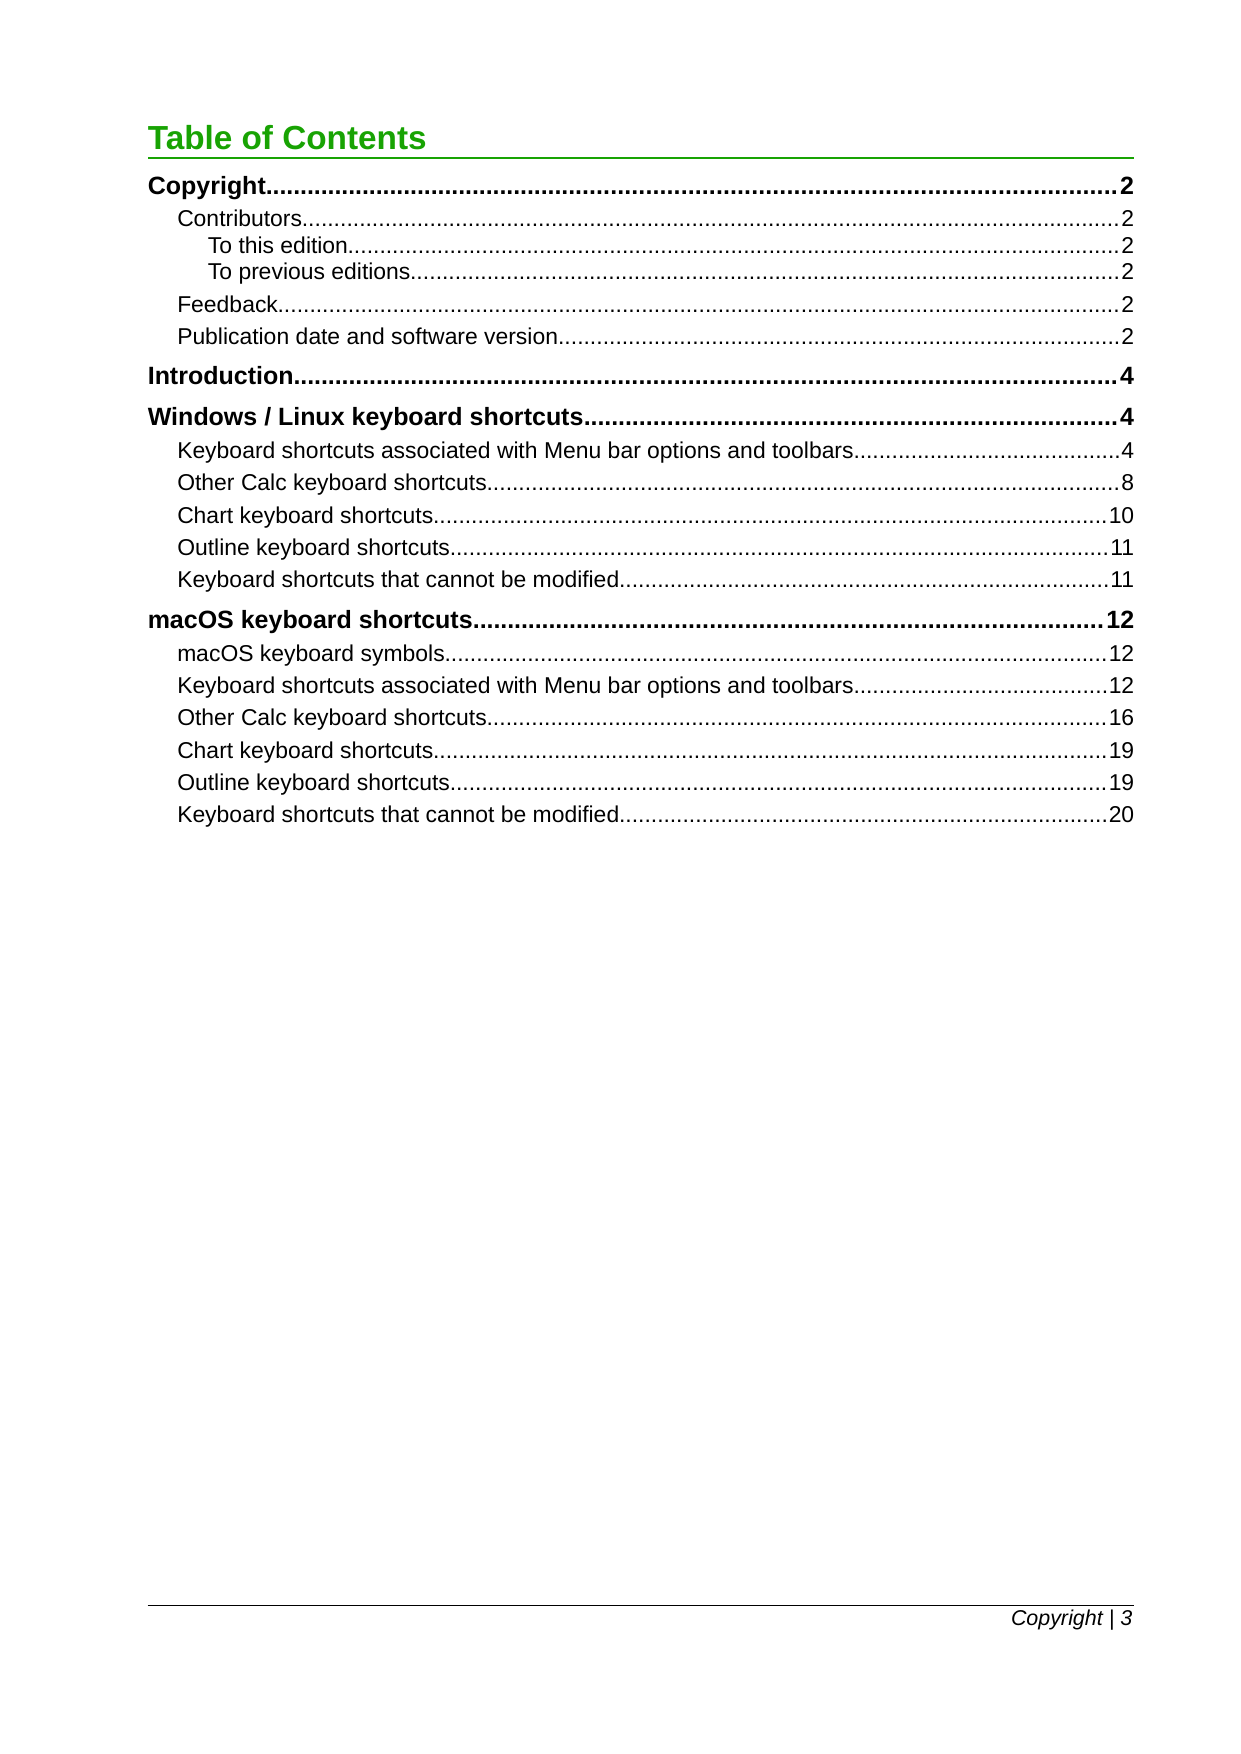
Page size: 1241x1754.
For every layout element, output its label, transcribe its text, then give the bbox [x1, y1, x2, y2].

text To previous editions 2 [208, 258, 1134, 284]
text macOS keyboard symbols 12 [177, 639, 1134, 666]
text Keyboard shortcuts associated with Menu bar options and toolbars 12 [177, 672, 1134, 698]
subtitle Table of Contents [148, 118, 1134, 157]
text Keyboard shortcuts that cannot be modified 20 [177, 801, 1134, 828]
text Outline keyboard shortcuts 19 [177, 769, 1134, 795]
text Publication date and software version 2 [177, 323, 1134, 349]
text Feedback 2 [177, 291, 1134, 317]
text Contributors 2 [177, 205, 1134, 232]
text macOS keyboard shortcuts 12 [148, 605, 1134, 633]
text Keyboard shortcuts that cannot be modified 11 [177, 566, 1134, 593]
text Windows / Linux keyboard shortcuts 4 [148, 402, 1134, 431]
text Keyboard shortcuts associated with Menu bar options and toolbars 4 [177, 437, 1134, 463]
text To this edition 2 [208, 232, 1134, 258]
text Other Calc keyboard shortcuts 8 [177, 469, 1134, 496]
text Outline keyboard shortcuts 11 [177, 534, 1134, 560]
text Copyright 2 [148, 171, 1134, 199]
text Introduction 4 [148, 361, 1134, 390]
text Chart keyboard shortcuts 19 [177, 737, 1134, 763]
text Other Calc keyboard shortcuts 16 [177, 704, 1134, 731]
text Chart keyboard shortcuts 10 [177, 502, 1134, 528]
